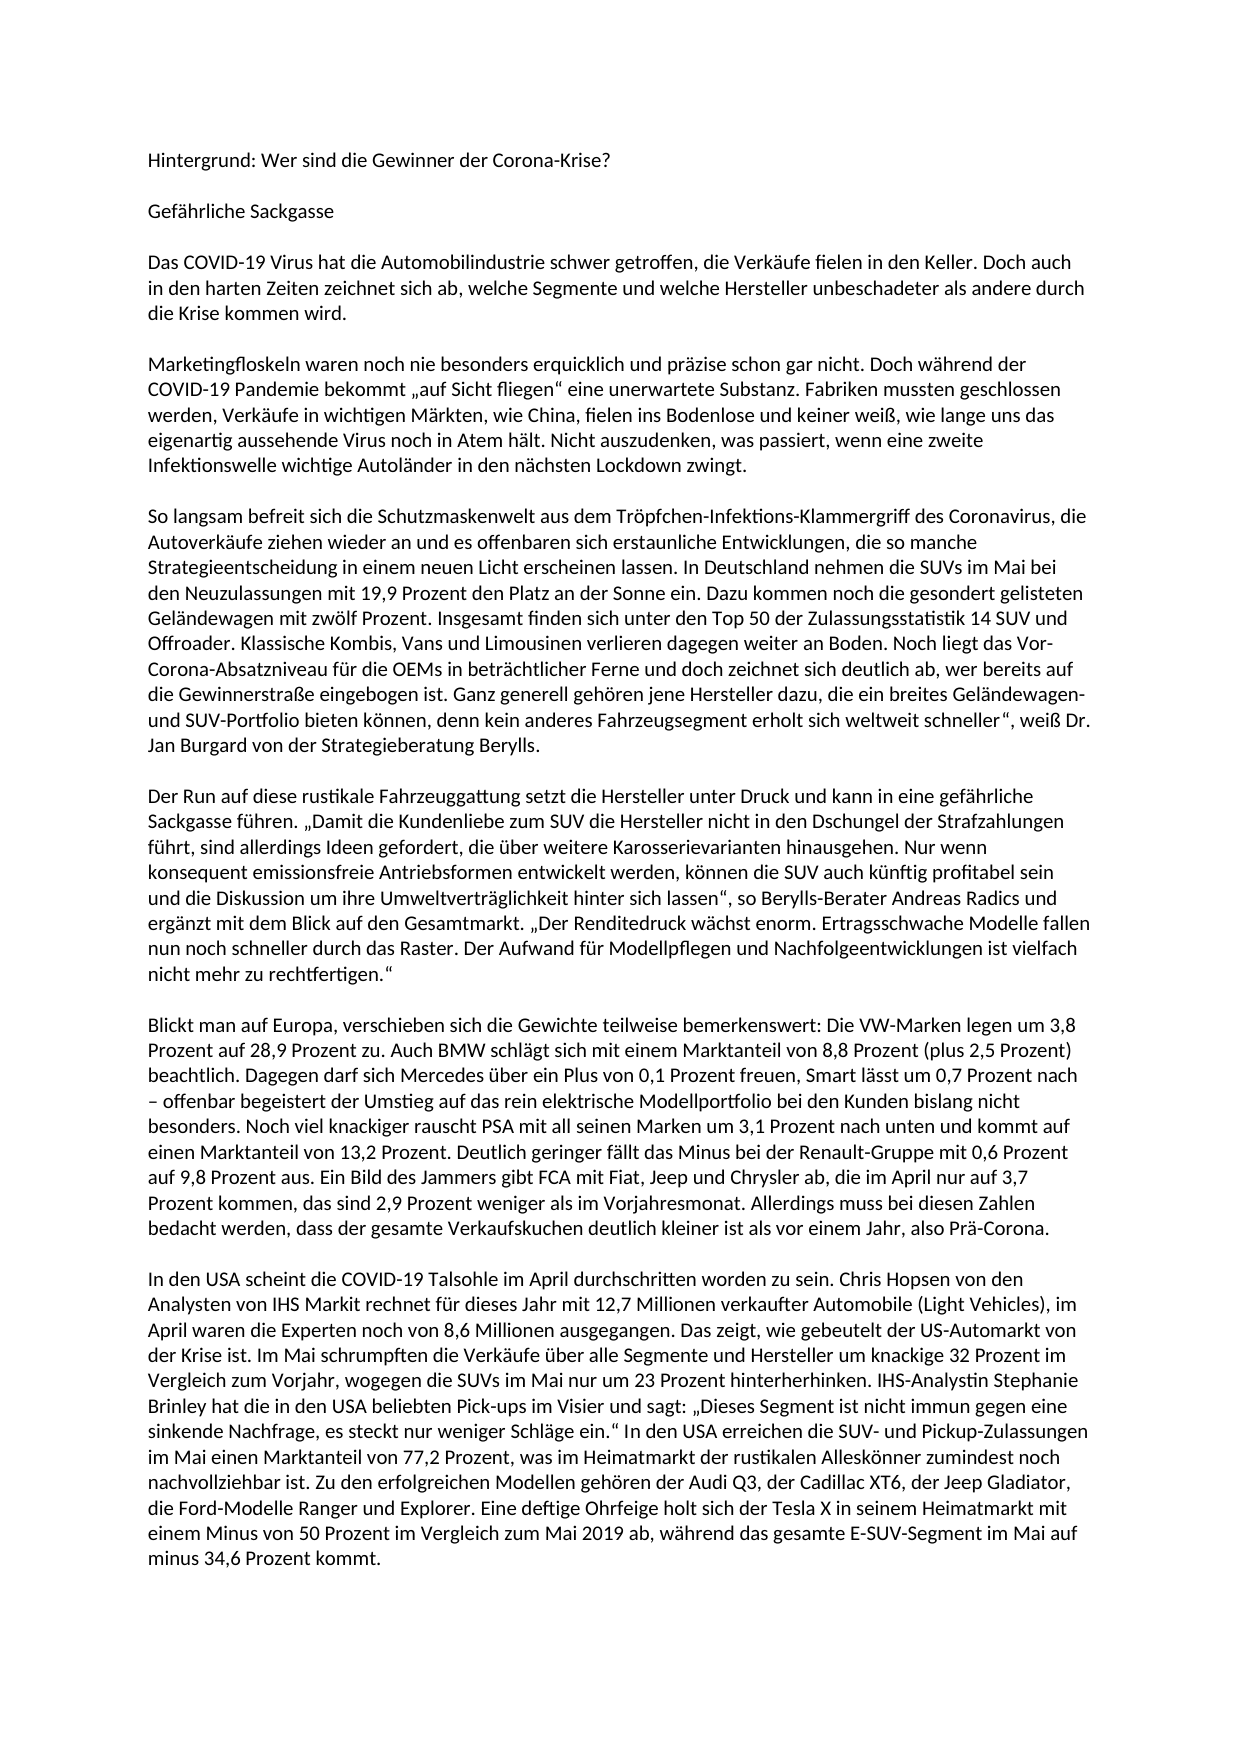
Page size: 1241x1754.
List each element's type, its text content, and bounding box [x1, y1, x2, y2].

text Das COVID-19 Virus hat die Automobilindustrie schwer getroffen, die Verkäufe fielen in den Keller. Doch auch in den harten Zeiten zeichnet sich ab, welche Segmente und welche Hersteller unbeschadeter als andere durch die Krise kommen wird. [148, 249, 1093, 326]
text In den USA scheint die COVID-19 Talsohle im April durchschritten worden zu sein. Chris Hopsen von den Analysten von IHS Markit rechnet für dieses Jahr mit 12,7 Millionen verkaufter Automobile (Light Vehicles), im April waren die Experten noch von 8,6 Millionen ausgegangen. Das zeigt, wie gebeutelt der US-Automarkt von der Krise ist. Im Mai schrumpften die Verkäufe über alle Segmente und Hersteller um knackige 32 Prozent im Vergleich zum Vorjahr, wogegen die SUVs im Mai nur um 23 Prozent hinterherhinken. IHS-Analystin Stephanie Brinley hat die in den USA beliebten Pick-ups im Visier und sagt: „Dieses Segment ist nicht immun gegen eine sinkende Nachfrage, es steckt nur weniger Schläge ein.“ In den USA erreichen die SUV- und Pickup-Zulassungen im Mai einen Marktanteil von 77,2 Prozent, was im Heimatmarkt der rustikalen Alleskönner zumindest noch nachvollziehbar ist. Zu den erfolgreichen Modellen gehören der Audi Q3, der Cadillac XT6, der Jeep Gladiator, die Ford-Modelle Ranger und Explorer. Eine deftige Ohrfeige holt sich der Tesla X in seinem Heimatmarkt mit einem Minus von 50 Prozent im Vergleich zum Mai 2019 ab, während das gesamte E-SUV-Segment im Mai auf minus 34,6 Prozent kommt. [148, 1266, 1093, 1571]
text Gefährliche Sackgasse [148, 198, 1093, 224]
text Marketingfloskeln waren noch nie besonders erquicklich und präzise schon gar nicht. Doch während der COVID-19 Pandemie bekommt „auf Sicht fliegen“ eine unerwartete Substanz. Fabriken mussten geschlossen werden, Verkäufe in wichtigen Märkten, wie China, fielen ins Bodenlose und keiner weiß, wie lange uns das eigenartig aussehende Virus noch in Atem hält. Nicht auszudenken, was passiert, wenn eine zweite Infektionswelle wichtige Autoländer in den nächsten Lockdown zwingt. [148, 351, 1093, 478]
text Blickt man auf Europa, verschieben sich die Gewichte teilweise bemerkenswert: Die VW-Marken legen um 3,8 Prozent auf 28,9 Prozent zu. Auch BMW schlägt sich mit einem Marktanteil von 8,8 Prozent (plus 2,5 Prozent) beachtlich. Dagegen darf sich Mercedes über ein Plus von 0,1 Prozent freuen, Smart lässt um 0,7 Prozent nach – offenbar begeistert der Umstieg auf das rein elektrische Modellportfolio bei den Kunden bislang nicht besonders. Noch viel knackiger rauscht PSA mit all seinen Marken um 3,1 Prozent nach unten und kommt auf einen Marktanteil von 13,2 Prozent. Deutlich geringer fällt das Minus bei der Renault-Gruppe mit 0,6 Prozent auf 9,8 Prozent aus. Ein Bild des Jammers gibt FCA mit Fiat, Jeep und Chrysler ab, die im April nur auf 3,7 Prozent kommen, das sind 2,9 Prozent weniger als im Vorjahresmonat. Allerdings muss bei diesen Zahlen bedacht werden, dass der gesamte Verkaufskuchen deutlich kleiner ist als vor einem Jahr, also Prä-Corona. [148, 1012, 1093, 1241]
text So langsam befreit sich die Schutzmaskenwelt aus dem Tröpfchen-Infektions-Klammergriff des Coronavirus, die Autoverkäufe ziehen wieder an und es offenbaren sich erstaunliche Entwicklungen, die so manche Strategieentscheidung in einem neuen Licht erscheinen lassen. In Deutschland nehmen die SUVs im Mai bei den Neuzulassungen mit 19,9 Prozent den Platz an der Sonne ein. Dazu kommen noch die gesondert gelisteten Geländewagen mit zwölf Prozent. Insgesamt finden sich unter den Top 50 der Zulassungsstatistik 14 SUV und Offroader. Klassische Kombis, Vans und Limousinen verlieren dagegen weiter an Boden. Noch liegt das Vor-Corona-Absatzniveau für die OEMs in beträchtlicher Ferne und doch zeichnet sich deutlich ab, wer bereits auf die Gewinnerstraße eingebogen ist. Ganz generell gehören jene Hersteller dazu, die ein breites Geländewagen- und SUV-Portfolio bieten können, denn kein anderes Fahrzeugsegment erholt sich weltweit schneller“, weiß Dr. Jan Burgard von der Strategieberatung Berylls. [148, 503, 1093, 758]
text Hintergrund: Wer sind die Gewinner der Corona-Krise? [148, 148, 1093, 173]
text Der Run auf diese rustikale Fahrzeuggattung setzt die Hersteller unter Druck und kann in eine gefährliche Sackgasse führen. „Damit die Kundenliebe zum SUV die Hersteller nicht in den Dschungel der Strafzahlungen führt, sind allerdings Ideen gefordert, die über weitere Karosserievarianten hinausgehen. Nur wenn konsequent emissionsfreie Antriebsformen entwickelt werden, können die SUV auch künftig profitabel sein und die Diskussion um ihre Umweltverträglichkeit hinter sich lassen“, so Berylls-Berater Andreas Radics und ergänzt mit dem Blick auf den Gesamtmarkt. „Der Renditedruck wächst enorm. Ertragsschwache Modelle fallen nun noch schneller durch das Raster. Der Aufwand für Modellpflegen und Nachfolgeentwicklungen ist vielfach nicht mehr zu rechtfertigen.“ [148, 783, 1093, 986]
